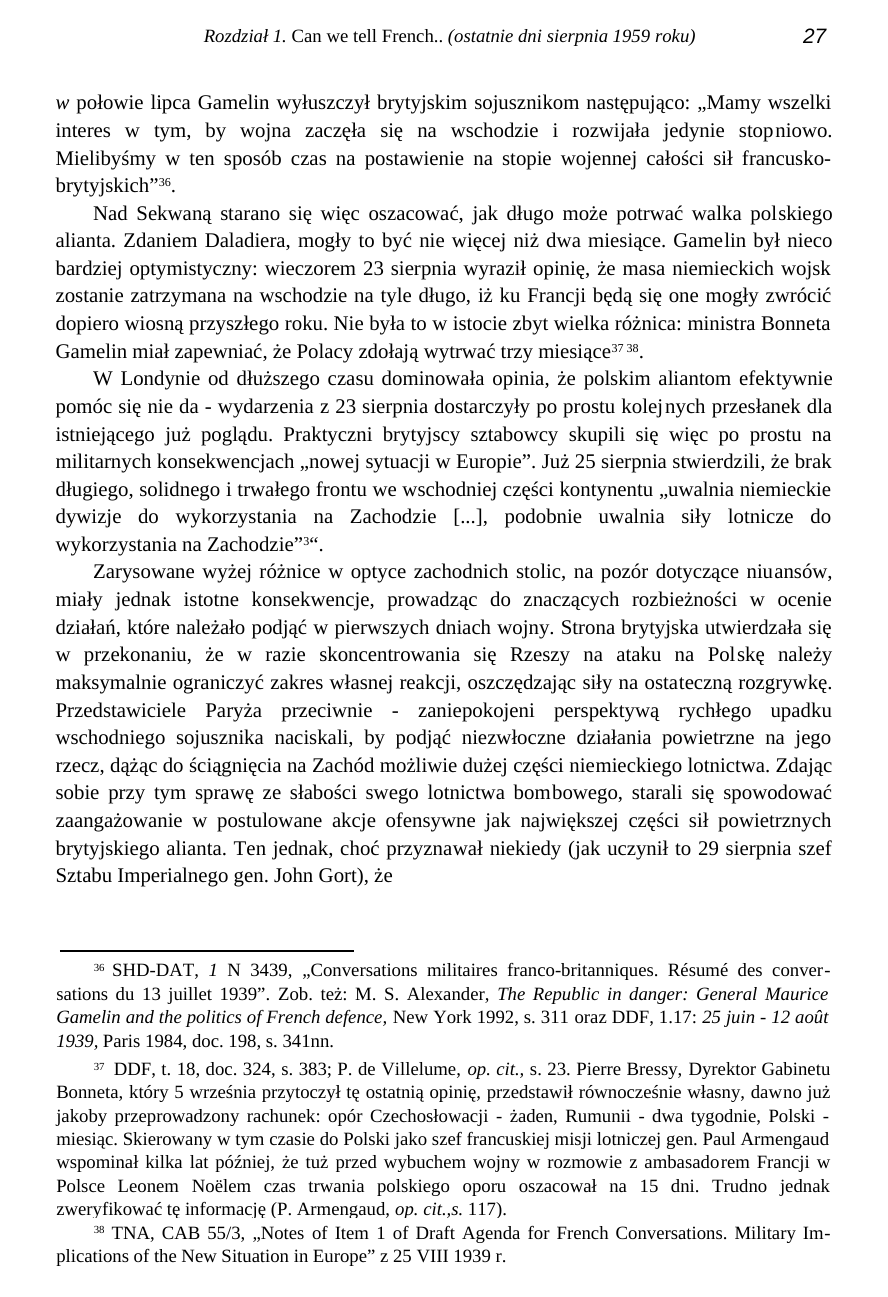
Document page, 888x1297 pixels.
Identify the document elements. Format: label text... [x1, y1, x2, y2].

text 38 TNA, CAB 55/3, „Notes of Item 1 of Draft Agenda for French Conversations. Military Im­plications of the New Situation in Europe” z 25 VIII 1939 r. [56, 1222, 830, 1267]
text Nad Sekwaną starano się więc oszacować, jak długo może potrwać walka pol­skiego alianta. Zdaniem Daladiera, mogły to być nie więcej niż dwa miesiące. Game­lin był nieco bardziej optymistyczny: wieczorem 23 sierpnia wyraził opinię, że masa niemieckich wojsk zostanie zatrzymana na wschodzie na tyle długo, iż ku Francji będą się one mogły zwrócić dopiero wiosną przyszłego roku. Nie była to w istocie zbyt wielka różnica: ministra Bonneta Gamelin miał zapewniać, że Polacy zdołają wytrwać trzy miesiące37 38. [55, 201, 832, 363]
text 37 DDF, t. 18, doc. 324, s. 383; P. de Villelume, op. cit., s. 23. Pierre Bressy, Dyrektor Gabine­tu Bonneta, który 5 września przytoczył tę ostatnią opinię, przedstawił równocześnie własny, daw­no już jakoby przeprowadzony rachunek: opór Czechosłowacji - żaden, Rumunii - dwa tygodnie, Polski - miesiąc. Skierowany w tym czasie do Polski jako szef francuskiej misji lotniczej gen. Paul Armengaud wspominał kilka lat później, że tuż przed wybuchem wojny w rozmowie z ambasado­rem Francji w Polsce Leonem Noëlem czas trwania polskiego oporu oszacował na 15 dni. Trudno jednak zweryfikować tę informację (P. Armengaud, op. cit.,s. 117). [56, 1058, 830, 1218]
text 36 SHD-DAT, 1 N 3439, „Conversations militaires franco-britanniques. Résumé des conver­sations du 13 juillet 1939”. Zob. też: M. S. Alexander, The Republic in danger: General Maurice Gamelin and the politics of French defence, New York 1992, s. 311 oraz DDF, 1.17: 25 juin - 12 août 1939, Paris 1984, doc. 198, s. 341nn. [56, 959, 830, 1051]
text W Londynie od dłuższego czasu dominowała opinia, że polskim aliantom efek­tywnie pomóc się nie da - wydarzenia z 23 sierpnia dostarczyły po prostu kolej­nych przesłanek dla istniejącego już poglądu. Praktyczni brytyjscy sztabowcy skupili się więc po prostu na militarnych konsekwencjach „nowej sytuacji w Europie”. Już 25 sierpnia stwierdzili, że brak długiego, solidnego i trwałego frontu we wschodniej części kontynentu „uwalnia niemieckie dywizje do wykorzystania na Zachodzie [...], podobnie uwalnia siły lotnicze do wykorzystania na Zachodzie”3“. [55, 366, 832, 556]
text Rozdział 1. Can we tell French.. (ostatnie dni sierpnia 1959 roku) [203, 25, 697, 46]
text w połowie lipca Gamelin wyłuszczył brytyjskim sojusznikom następująco: „Mamy wszelki interes w tym, by wojna zaczęła się na wschodzie i rozwijała jedynie stop­niowo. Mielibyśmy w ten sposób czas na postawienie na stopie wojennej całości sił francusko-brytyjskich”36. [55, 90, 832, 197]
text Zarysowane wyżej różnice w optyce zachodnich stolic, na pozór dotyczące niu­ansów, miały jednak istotne konsekwencje, prowadząc do znaczących rozbieżności w ocenie działań, które należało podjąć w pierwszych dniach wojny. Strona brytyjska utwierdzała się w przekonaniu, że w razie skoncentrowania się Rzeszy na ataku na Pol­skę należy maksymalnie ograniczyć zakres własnej reakcji, oszczędzając siły na osta­teczną rozgrywkę. Przedstawiciele Paryża przeciwnie - zaniepokojeni perspektywą rychłego upadku wschodniego sojusznika naciskali, by podjąć niezwłoczne działania powietrzne na jego rzecz, dążąc do ściągnięcia na Zachód możliwie dużej części nie­mieckiego lotnictwa. Zdając sobie przy tym sprawę ze słabości swego lotnictwa bom­bowego, starali się spowodować zaangażowanie w postulowane akcje ofensywne jak największej części sił powietrznych brytyjskiego alianta. Ten jednak, choć przyzna­wał niekiedy (jak uczynił to 29 sierpnia szef Sztabu Imperialnego gen. John Gort), że [55, 559, 832, 887]
text 27 [803, 24, 829, 48]
